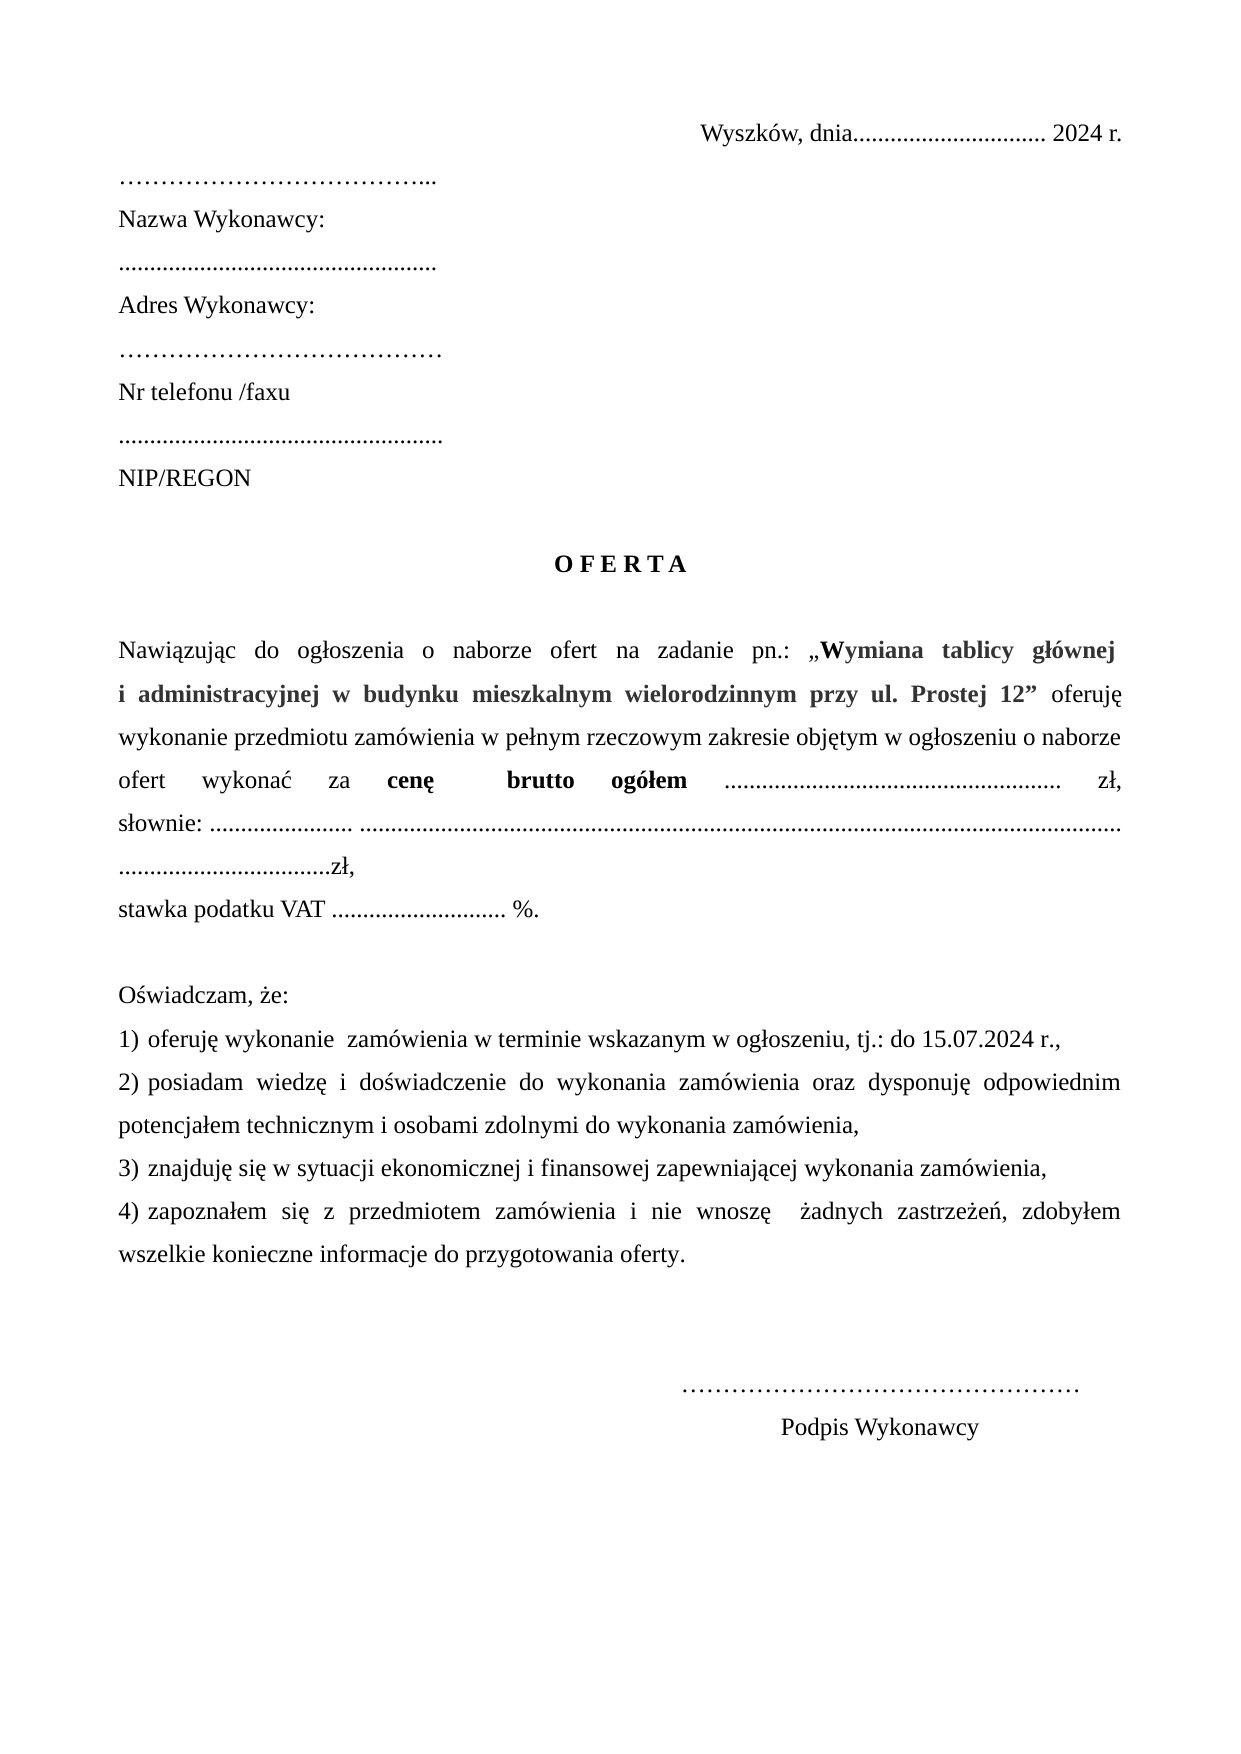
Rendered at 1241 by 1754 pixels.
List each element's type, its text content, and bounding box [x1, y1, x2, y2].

text Oświadczam, że: [118, 981, 1122, 1009]
text Nazwa Wykonawcy: [118, 204, 1122, 233]
list zapoznałem się z przedmiotem zamówienia i nie wnoszę żadnych zastrzeżeń, zdobyłem wszelkie konieczne informacje do przygotowania oferty. [118, 1196, 1122, 1268]
text ………………………………… [118, 334, 1122, 362]
text stawka podatku VAT ............................ %. [118, 894, 1122, 923]
list oferuję wykonanie zamówienia w terminie wskazanym w ogłoszeniu, tj.: do 15.07.2024 r., [118, 1024, 1122, 1052]
text O F E R T A [118, 549, 1122, 578]
text Adres Wykonawcy: [118, 291, 1122, 319]
text Nr telefonu /faxu [118, 377, 1122, 406]
text .................................................... [118, 420, 1122, 449]
list znajduję się w sytuacji ekonomicznej i finansowej zapewniającej wykonania zamówienia, [118, 1153, 1122, 1182]
text ………………………………... [118, 161, 1122, 190]
text Podpis Wykonawcy [118, 1412, 1122, 1441]
text ………………………………………… [118, 1369, 1122, 1397]
text ................................................... [118, 247, 1122, 276]
text Nawiązując do ogłoszenia o naborze ofert na zadanie pn.: „Wymiana tablicy głównej i administracyjnej w budynku mieszkalnym wielorodzinnym przy ul. Prostej 12” oferuję wykonanie przedmiotu zamówienia w pełnym rzeczowym zakresie objętym w ogłoszeniu o naborze ofert wykonać za cenę brutto ogółem ...................................................... zł, słownie: ....................... ............................................................................................................................................................zł, [118, 636, 1122, 880]
list posiadam wiedzę i doświadczenie do wykonania zamówienia oraz dysponuję odpowiednim potencjałem technicznym i osobami zdolnymi do wykonania zamówienia, [118, 1067, 1122, 1139]
text NIP/REGON [118, 463, 1122, 492]
text Wyszków, dnia............................... 2024 r. [118, 118, 1122, 147]
